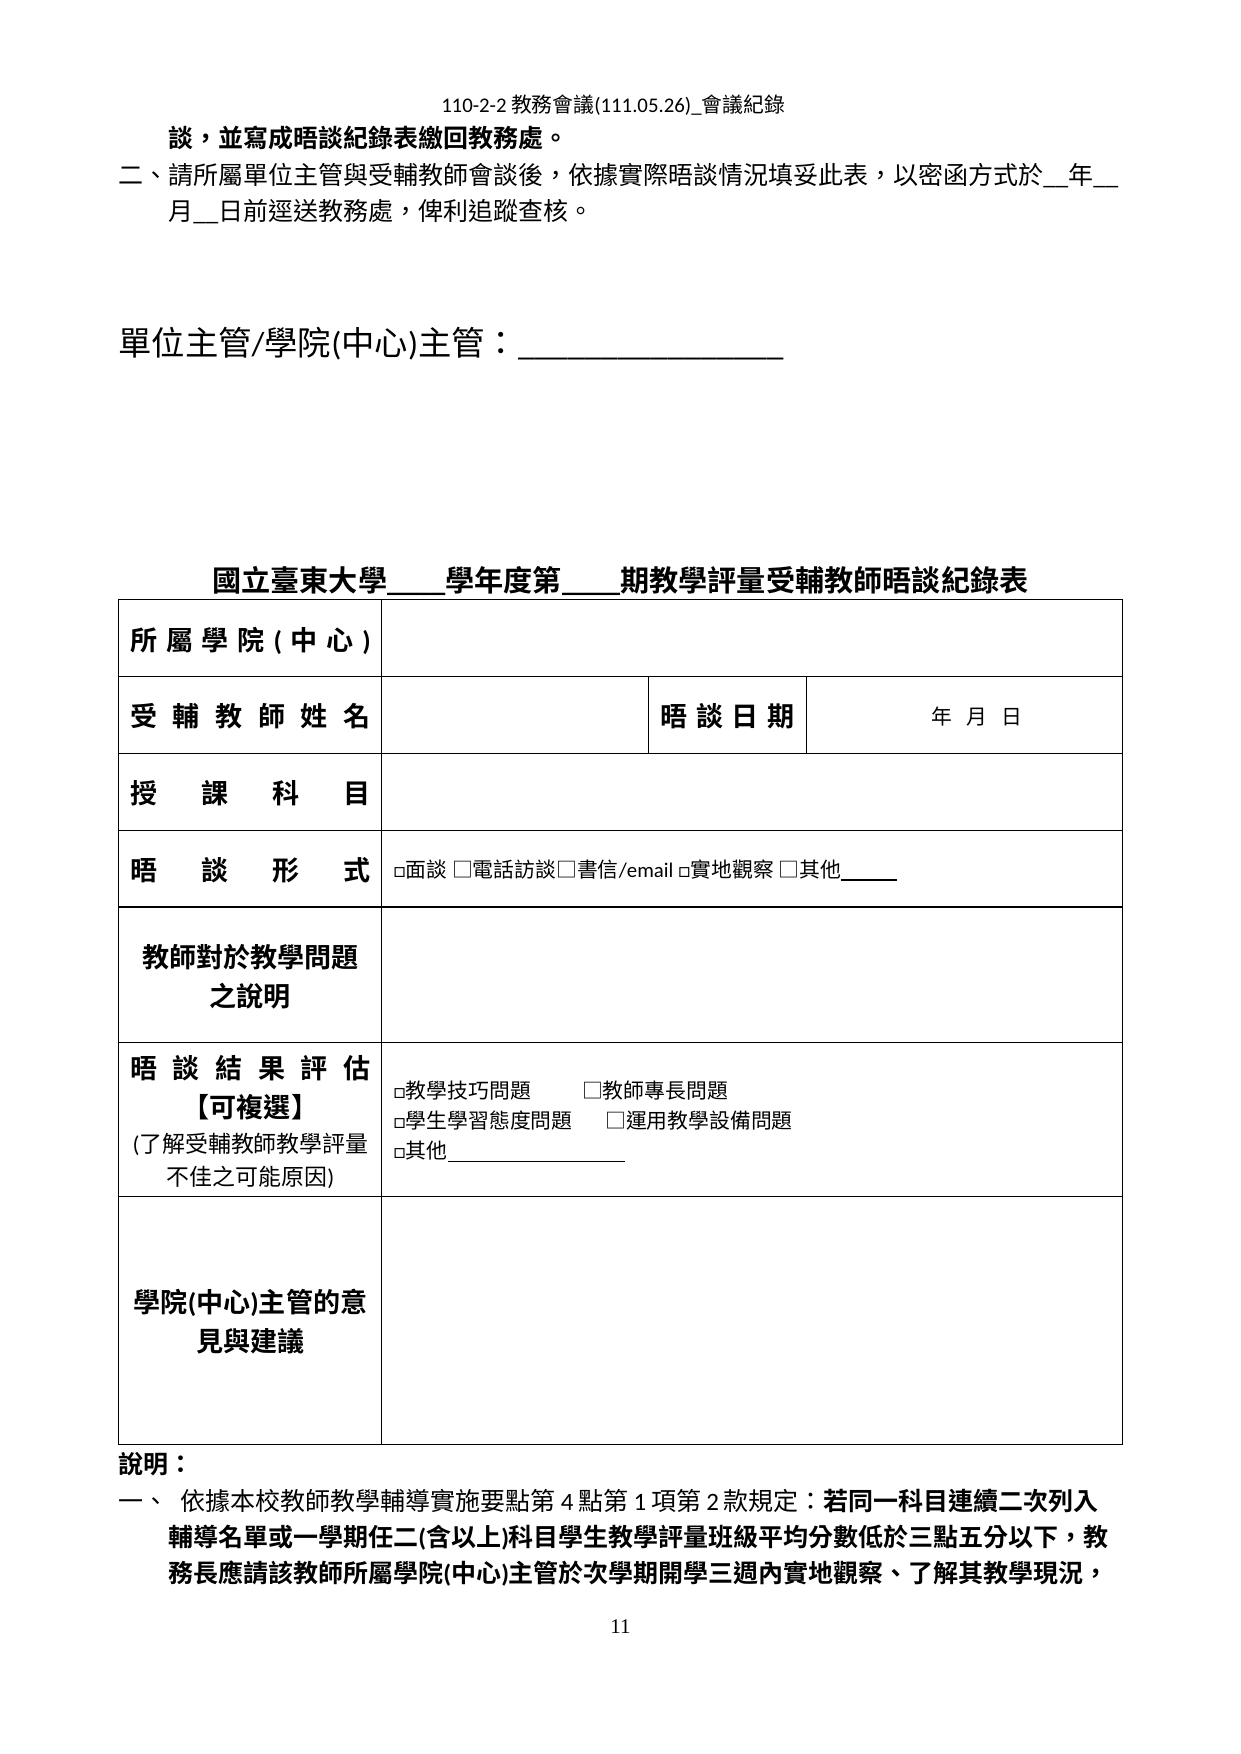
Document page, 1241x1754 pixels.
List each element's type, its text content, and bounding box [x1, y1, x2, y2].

table_cell 授課科目 [119, 754, 381, 830]
table_cell 受輔教師姓名 [119, 677, 381, 753]
table_cell [382, 1197, 1122, 1444]
table_cell □教學技巧問題 □教師專長問題 □學生學習態度問題 □運用教學設備問題 □其他 [382, 1043, 1122, 1196]
list 依據本校教師教學輔導實施要點第4點第1項第2款規定：若同一科目連續二次列入輔導名單或一學期任二(含以上)科目學生教學評量班級平均分數低於三點五分以下，教務長應請該教師所屬學院(中心)主管於次學期開學三週內實地觀察、了解其教學現況， [118, 1481, 1122, 1590]
table_cell [382, 677, 648, 753]
table_header [382, 600, 1122, 676]
list 請所屬單位主管與受輔教師會談後，依據實際晤談情況填妥此表，以密函方式於__年__月__日前逕送教務處，俾利追蹤查核。 [118, 155, 1122, 228]
table_cell 學院(中心)主管的意見與建議 [119, 1197, 381, 1444]
table_header 所屬學院(中心) [119, 600, 381, 676]
table_cell 教師對於教學問題之說明 [119, 908, 381, 1042]
table_cell 晤談結果評估 【可複選】 (了解受輔教師教學評量不佳之可能原因) [119, 1043, 381, 1196]
table_cell □面談 □電話訪談□書信/email □實地觀察 □其他 [382, 831, 1122, 906]
table_cell 晤談日期 [649, 677, 806, 753]
text 國立臺東大學____學年度第____期教學評量受輔教師晤談紀錄表 [118, 557, 1122, 599]
table_cell [382, 754, 1122, 830]
table_cell [382, 908, 1122, 1042]
list 談，並寫成晤談紀錄表繳回教務處。 [118, 119, 1122, 155]
text 單位主管/學院(中心)主管：________________ [118, 316, 1122, 364]
table_cell 晤談形式 [119, 831, 381, 906]
text 說明： [118, 1445, 1122, 1481]
table_cell 年 月 日 [807, 677, 1122, 753]
